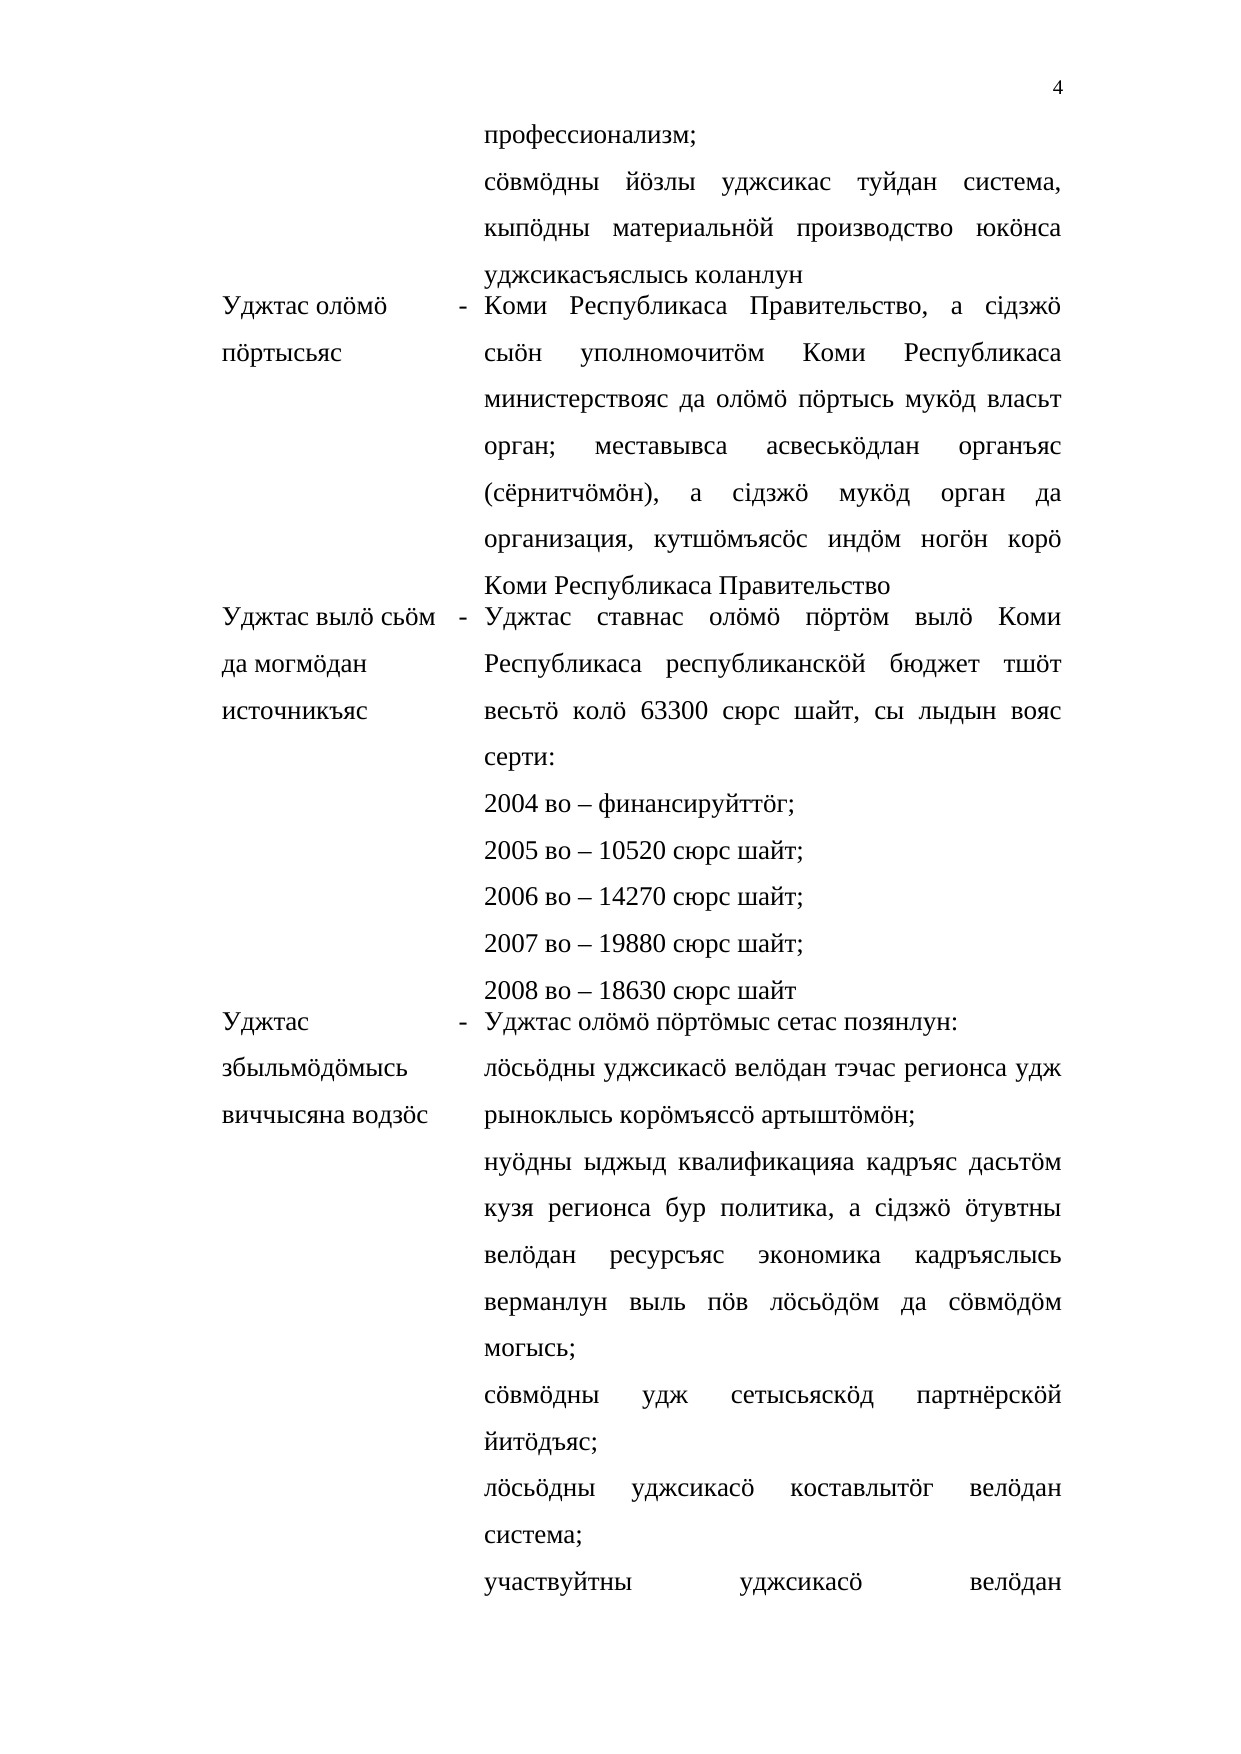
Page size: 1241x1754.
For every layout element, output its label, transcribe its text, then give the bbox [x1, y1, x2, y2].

table_cell Уджтас ставнас олöмö пöртöм вылö Коми Республикаса республиканскöй бюджет тшöт весьтö колö 63300 сюрс шайт, сы лыдын вояс серти: 2004 во – финансируйттöг; 2005 во – 10520 сюрс шайт; 2006 во – 14270 сюрс шайт; 2007 во – 19880 сюрс шайт; 2008 во – 18630 сюрс шайт [473, 600, 1063, 1005]
table_cell Уджтас олöмö пöртысьяс [210, 289, 443, 600]
table_cell - [443, 289, 473, 600]
table_cell Уджтас олöмö пöртöмыс сетас позянлун: лöсьöдны уджсикасö велöдан тэчас регионса удж рыноклысь корöмъяссö артыштöмöн; нуöдны ыджыд квалификацияа кадръяс дасьтöм кузя регионса бур политика, а сiдзжö öтувтны велöдан ресурсъяс экономика кадръяслысь верманлун выль пöв лöсьöдöм да сöвмöдöм могысь; сöвмöдны удж сетысьяскöд партнёрскöй йитöдъяс; лöсьöдны уджсикасö коставлытöг велöдан система; участвуйтны уджсикасö велöдан [473, 1005, 1063, 1596]
table_cell - [443, 1005, 473, 1596]
table_cell Коми Республикаса Правительство, а сiдзжö сыöн уполномочитöм Коми Республикаса министерствояс да олöмö пöртысь мукöд власьт орган; меставывса асвеськöдлан органъяс (сёрнитчöмöн), а сiдзжö мукöд орган да организация, кутшöмъясöс индöм ногöн корö Коми Республикаса Правительство [473, 289, 1063, 600]
table_cell Уджтас вылö сьöм да могмöдан источникъяс [210, 600, 443, 1005]
table_cell - [443, 600, 473, 1005]
table_cell профессионализм; сöвмöдны йöзлы уджсикас туйдан система, кыпöдны материальнöй производство юкöнса уджсикасъяслысь коланлун [473, 118, 1063, 289]
table_cell [210, 118, 443, 289]
table_cell - [443, 118, 473, 289]
table_cell Уджтас збыльмöдöмысь виччысяна водзöс [210, 1005, 443, 1596]
